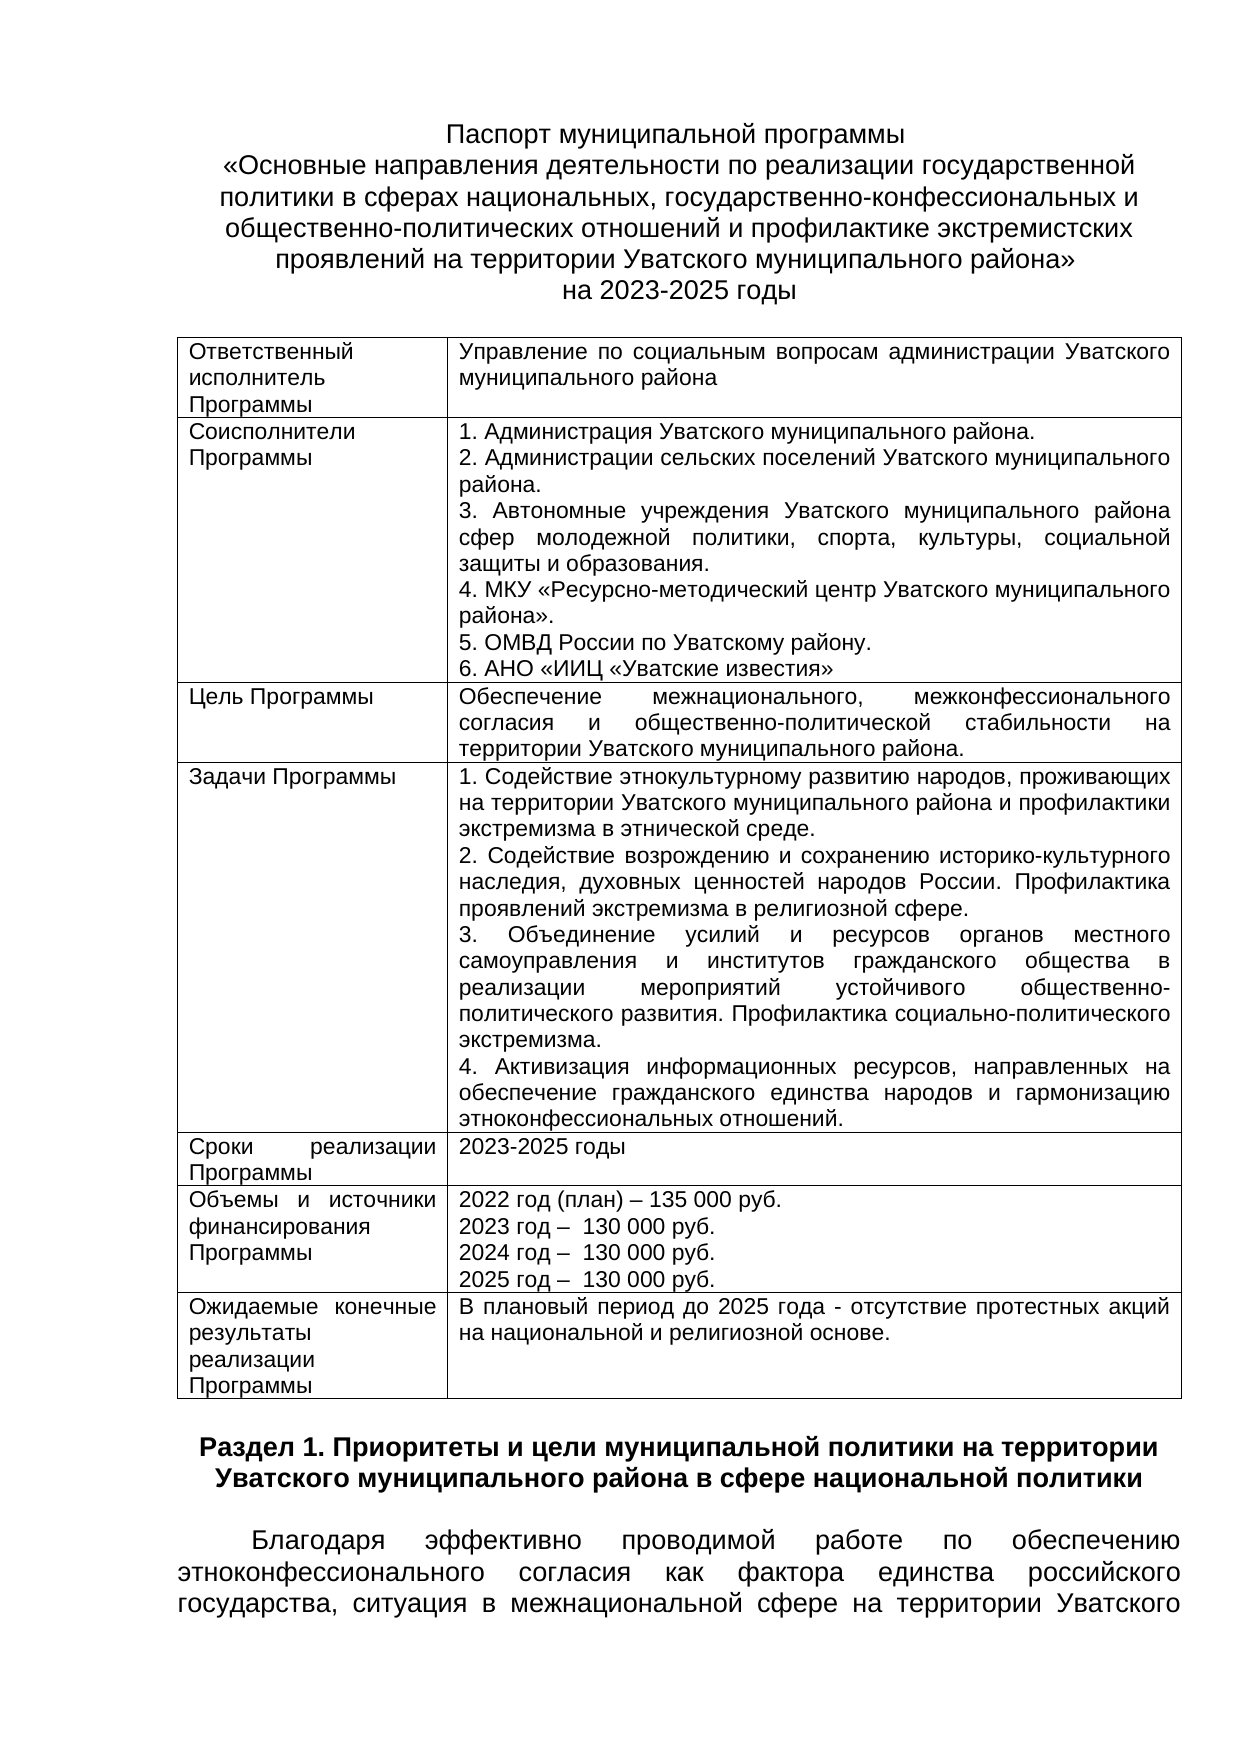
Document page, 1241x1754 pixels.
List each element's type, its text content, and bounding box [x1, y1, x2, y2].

table_cell 1. Содействие этнокультурному развитию народов, проживающих на территории Уватского муниципального района и профилактики экстремизма в этнической среде. 2. Содействие возрождению и сохранению историко-культурного наследия, духовных ценностей народов России. Профилактика проявлений экстремизма в религиозной сфере. 3. Объединение усилий и ресурсов органов местного самоуправления и институтов гражданского общества в реализации мероприятий устойчивого общественно-политического развития. Профилактика социально-политического экстремизма. 4. Активизация информационных ресурсов, направленных на обеспечение гражданского единства народов и гармонизацию этноконфессиональных отношений. [448, 763, 1181, 1132]
table_cell 2023-2025 годы [448, 1133, 1181, 1185]
table_cell Объемы и источники финансирования Программы [178, 1186, 447, 1292]
table_cell Задачи Программы [178, 763, 447, 1132]
text Раздел 1. Приоритеты и цели муниципальной политики на территории Уватского муниципального района в сфере национальной политики [177, 1431, 1181, 1493]
table_header Управление по социальным вопросам администрации Уватского муниципального района [448, 338, 1181, 417]
table_cell 2022 год (план) – 135 000 руб. 2023 год – 130 000 руб. 2024 год – 130 000 руб. 2025 год – 130 000 руб. [448, 1186, 1181, 1292]
text на 2023-2025 годы [177, 274, 1181, 306]
table_cell В плановый период до 2025 года - отсутствие протестных акций на национальной и религиозной основе. [448, 1293, 1181, 1398]
table_header Ответственный исполнитель Программы [178, 338, 447, 417]
table_cell Соисполнители Программы [178, 418, 447, 682]
text Благодаря эффективно проводимой работе по обеспечению этноконфессионального согласия как фактора единства российского государства, ситуация в межнациональной сфере на территории Уватского [177, 1524, 1181, 1618]
text «Основные направления деятельности по реализации государственной политики в сферах национальных, государственно-конфессиональных и общественно-политических отношений и профилактике экстремистских проявлений на территории Уватского муниципального района» [177, 149, 1181, 274]
text Паспорт муниципальной программы [177, 118, 1181, 149]
table_cell Ожидаемые конечные результаты реализации Программы [178, 1293, 447, 1398]
table_cell Сроки реализации Программы [178, 1133, 447, 1185]
table_cell 1. Администрация Уватского муниципального района. 2. Администрации сельских поселений Уватского муниципального района. 3. Автономные учреждения Уватского муниципального района сфер молодежной политики, спорта, культуры, социальной защиты и образования. 4. МКУ «Ресурсно-методический центр Уватского муниципального района». 5. ОМВД России по Уватскому району. 6. АНО «ИИЦ «Уватские известия» [448, 418, 1181, 682]
table_cell Цель Программы [178, 683, 447, 762]
table_cell Обеспечение межнационального, межконфессионального согласия и общественно-политической стабильности на территории Уватского муниципального района. [448, 683, 1181, 762]
